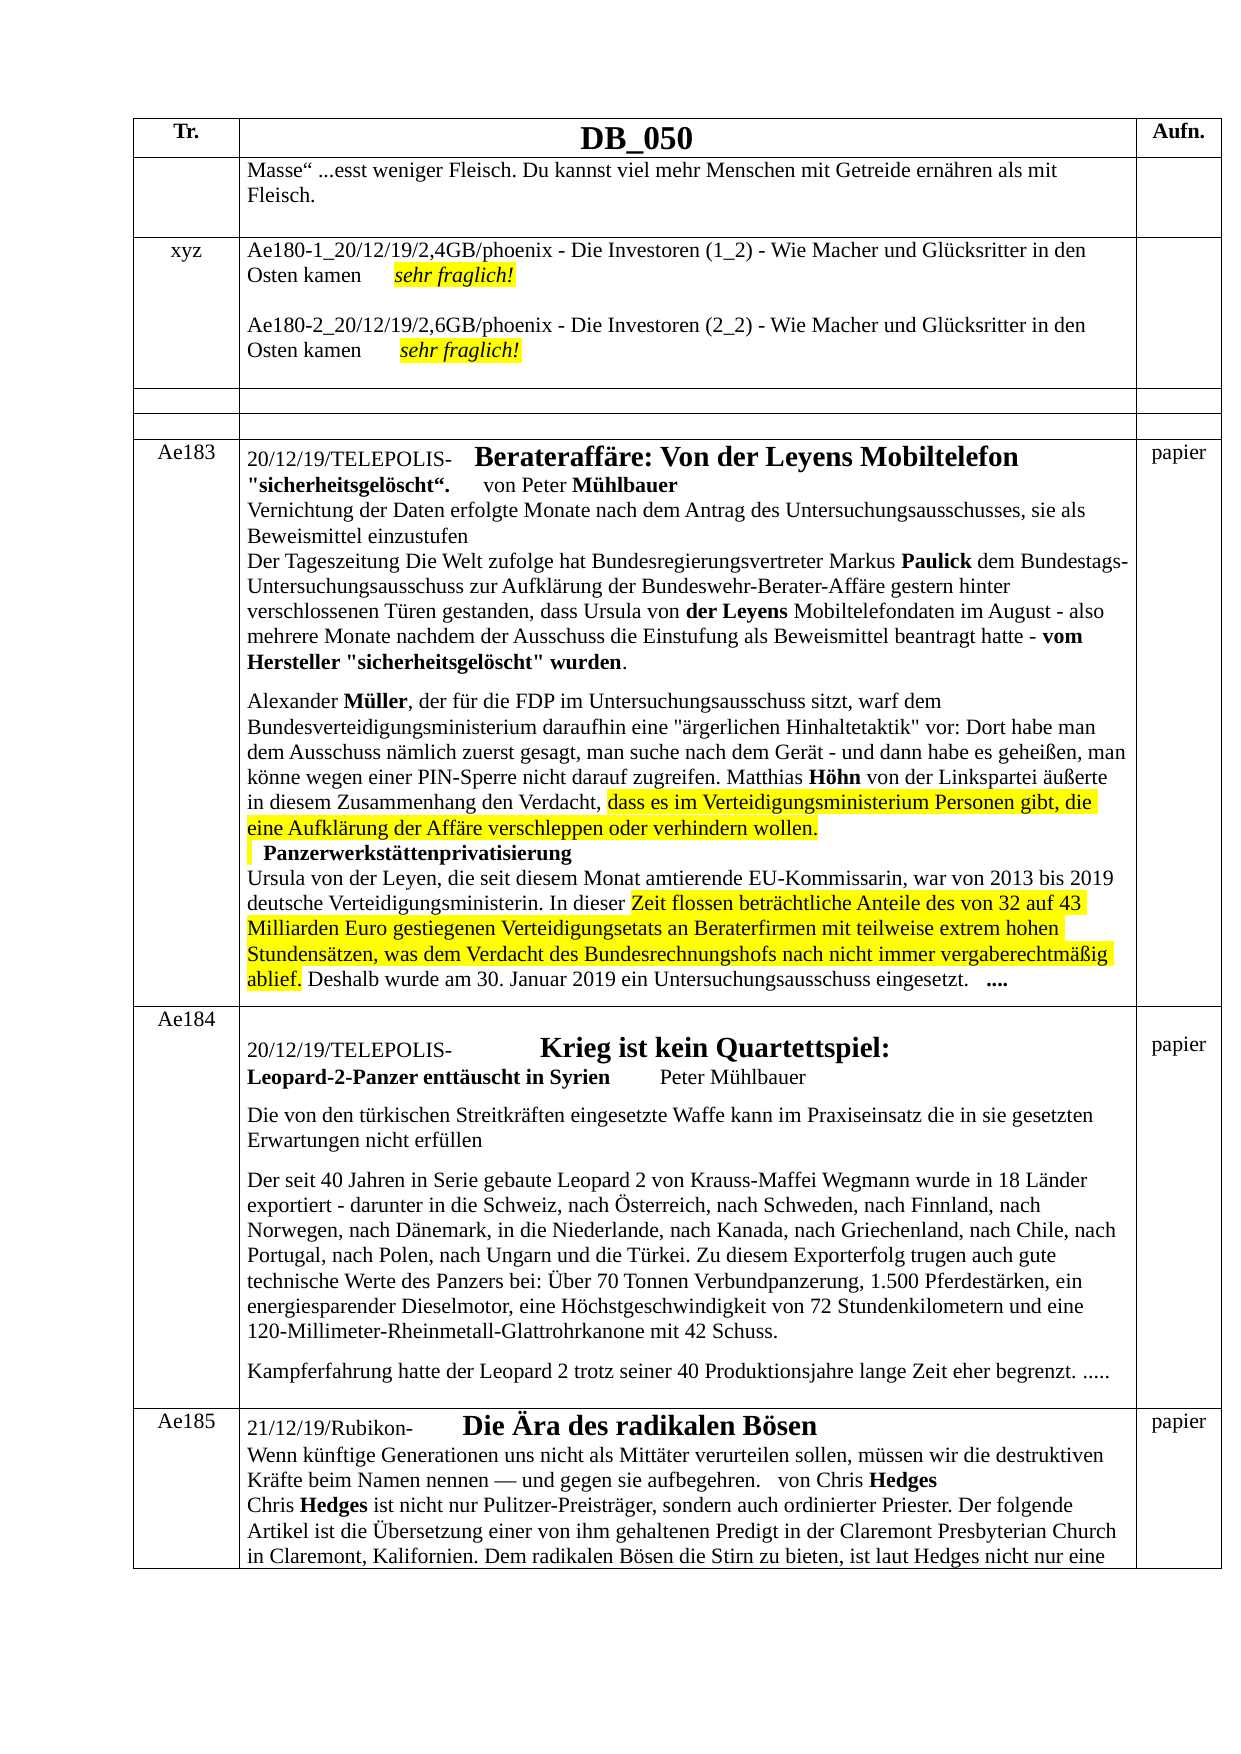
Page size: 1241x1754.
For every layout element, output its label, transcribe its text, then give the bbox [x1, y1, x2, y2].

table_cell [1137, 238, 1221, 388]
table_cell [240, 414, 1136, 438]
table_cell xyz [134, 238, 239, 388]
table_cell [1137, 158, 1221, 237]
table_cell Ae185 [134, 1409, 239, 1568]
table_cell 21/12/19/Rubikon- Die Ära des radikalen Bösen Wenn künftige Generationen uns nicht als Mittäter verurteilen sollen, müssen wir die destruktiven Kräfte beim Namen nennen — und gegen sie aufbegehren. von Chris Hedges Chris Hedges ist nicht nur Pulitzer-Preisträger, sondern auch ordinierter Priester. Der folgende Artikel ist die Übersetzung einer von ihm gehaltenen Predigt in der Claremont Presbyterian Church in Claremont, Kalifornien. Dem radikalen Bösen die Stirn zu bieten, ist laut Hedges nicht nur eine [240, 1409, 1136, 1568]
table_header Aufn. [1137, 119, 1221, 157]
table_cell [134, 389, 239, 413]
table_cell papier [1137, 1007, 1221, 1408]
table_cell 20/12/19/TELEPOLIS- Krieg ist kein Quartettspiel: Leopard-2-Panzer enttäuscht in Syrien Peter Mühlbauer Die von den türkischen Streitkräften eingesetzte Waffe kann im Praxiseinsatz die in sie gesetzten Erwartungen nicht erfüllen Der seit 40 Jahren in Serie gebaute Leopard 2 von Krauss-Maffei Wegmann wurde in 18 Länder exportiert - darunter in die Schweiz, nach Österreich, nach Schweden, nach Finnland, nach Norwegen, nach Dänemark, in die Niederlande, nach Kanada, nach Griechenland, nach Chile, nach Portugal, nach Polen, nach Ungarn und die Türkei. Zu diesem Exporterfolg trugen auch gute technische Werte des Panzers bei: Über 70 Tonnen Verbundpanzerung, 1.500 Pferdestärken, ein energiesparender Dieselmotor, eine Höchstgeschwindigkeit von 72 Stundenkilometern und eine 120-Millimeter-Rheinmetall-Glattrohrkanone mit 42 Schuss. Kampferfahrung hatte der Leopard 2 trotz seiner 40 Produktionsjahre lange Zeit eher begrenzt. ..... [240, 1007, 1136, 1408]
table_cell [134, 158, 239, 237]
table_cell Ae183 [134, 440, 239, 1006]
table_cell Ae180-1_20/12/19/2,4GB/phoenix - Die Investoren (1_2) - Wie Macher und Glücksritter in den Osten kamen sehr fraglich! Ae180-2_20/12/19/2,6GB/phoenix - Die Investoren (2_2) - Wie Macher und Glücksritter in den Osten kamen sehr fraglich! [240, 238, 1136, 388]
table_cell 20/12/19/TELEPOLIS- Berateraffäre: Von der Leyens Mobiltelefon "sicherheitsgelöscht“. von Peter Mühlbauer Vernichtung der Daten erfolgte Monate nach dem Antrag des Untersuchungsausschusses, sie als Beweismittel einzustufen Der Tageszeitung Die Welt zufolge hat Bundesregierungsvertreter Markus Paulick dem Bundestags-Untersuchungsausschuss zur Aufklärung der Bundeswehr-Berater-Affäre gestern hinter verschlossenen Türen gestanden, dass Ursula von der Leyens Mobiltelefondaten im August - also mehrere Monate nachdem der Ausschuss die Einstufung als Beweismittel beantragt hatte - vom Hersteller "sicherheitsgelöscht" wurden. Alexander Müller, der für die FDP im Untersuchungsausschuss sitzt, warf dem Bundesverteidigungsministerium daraufhin eine "ärgerlichen Hinhaltetaktik" vor: Dort habe man dem Ausschuss nämlich zuerst gesagt, man suche nach dem Gerät - und dann habe es geheißen, man könne wegen einer PIN-Sperre nicht darauf zugreifen. Matthias Höhn von der Linkspartei äußerte in diesem Zusammenhang den Verdacht, dass es im Verteidigungsministerium Personen gibt, die eine Aufklärung der Affäre verschleppen oder verhindern wollen. Panzerwerkstättenprivatisierung Ursula von der Leyen, die seit diesem Monat amtierende EU-Kommissarin, war von 2013 bis 2019 deutsche Verteidigungsministerin. In dieser Zeit flossen beträchtliche Anteile des von 32 auf 43 Milliarden Euro gestiegenen Verteidigungsetats an Beraterfirmen mit teilweise extrem hohen Stundensätzen, was dem Verdacht des Bundesrechnungshofs nach nicht immer vergaberechtmäßig ablief. Deshalb wurde am 30. Januar 2019 ein Untersuchungsausschuss eingesetzt. .... [240, 440, 1136, 1006]
table_header DB_050 [240, 119, 1136, 157]
table_cell Ae184 [134, 1007, 239, 1408]
table_cell Masse“ ...esst weniger Fleisch. Du kannst viel mehr Menschen mit Getreide ernähren als mit Fleisch. [240, 158, 1136, 237]
table_cell [240, 389, 1136, 413]
table_cell papier [1137, 440, 1221, 1006]
table_cell [1137, 389, 1221, 413]
table_cell [1137, 414, 1221, 438]
table_header ­Tr. [134, 119, 239, 157]
table_cell [134, 414, 239, 438]
table_cell papier [1137, 1409, 1221, 1568]
